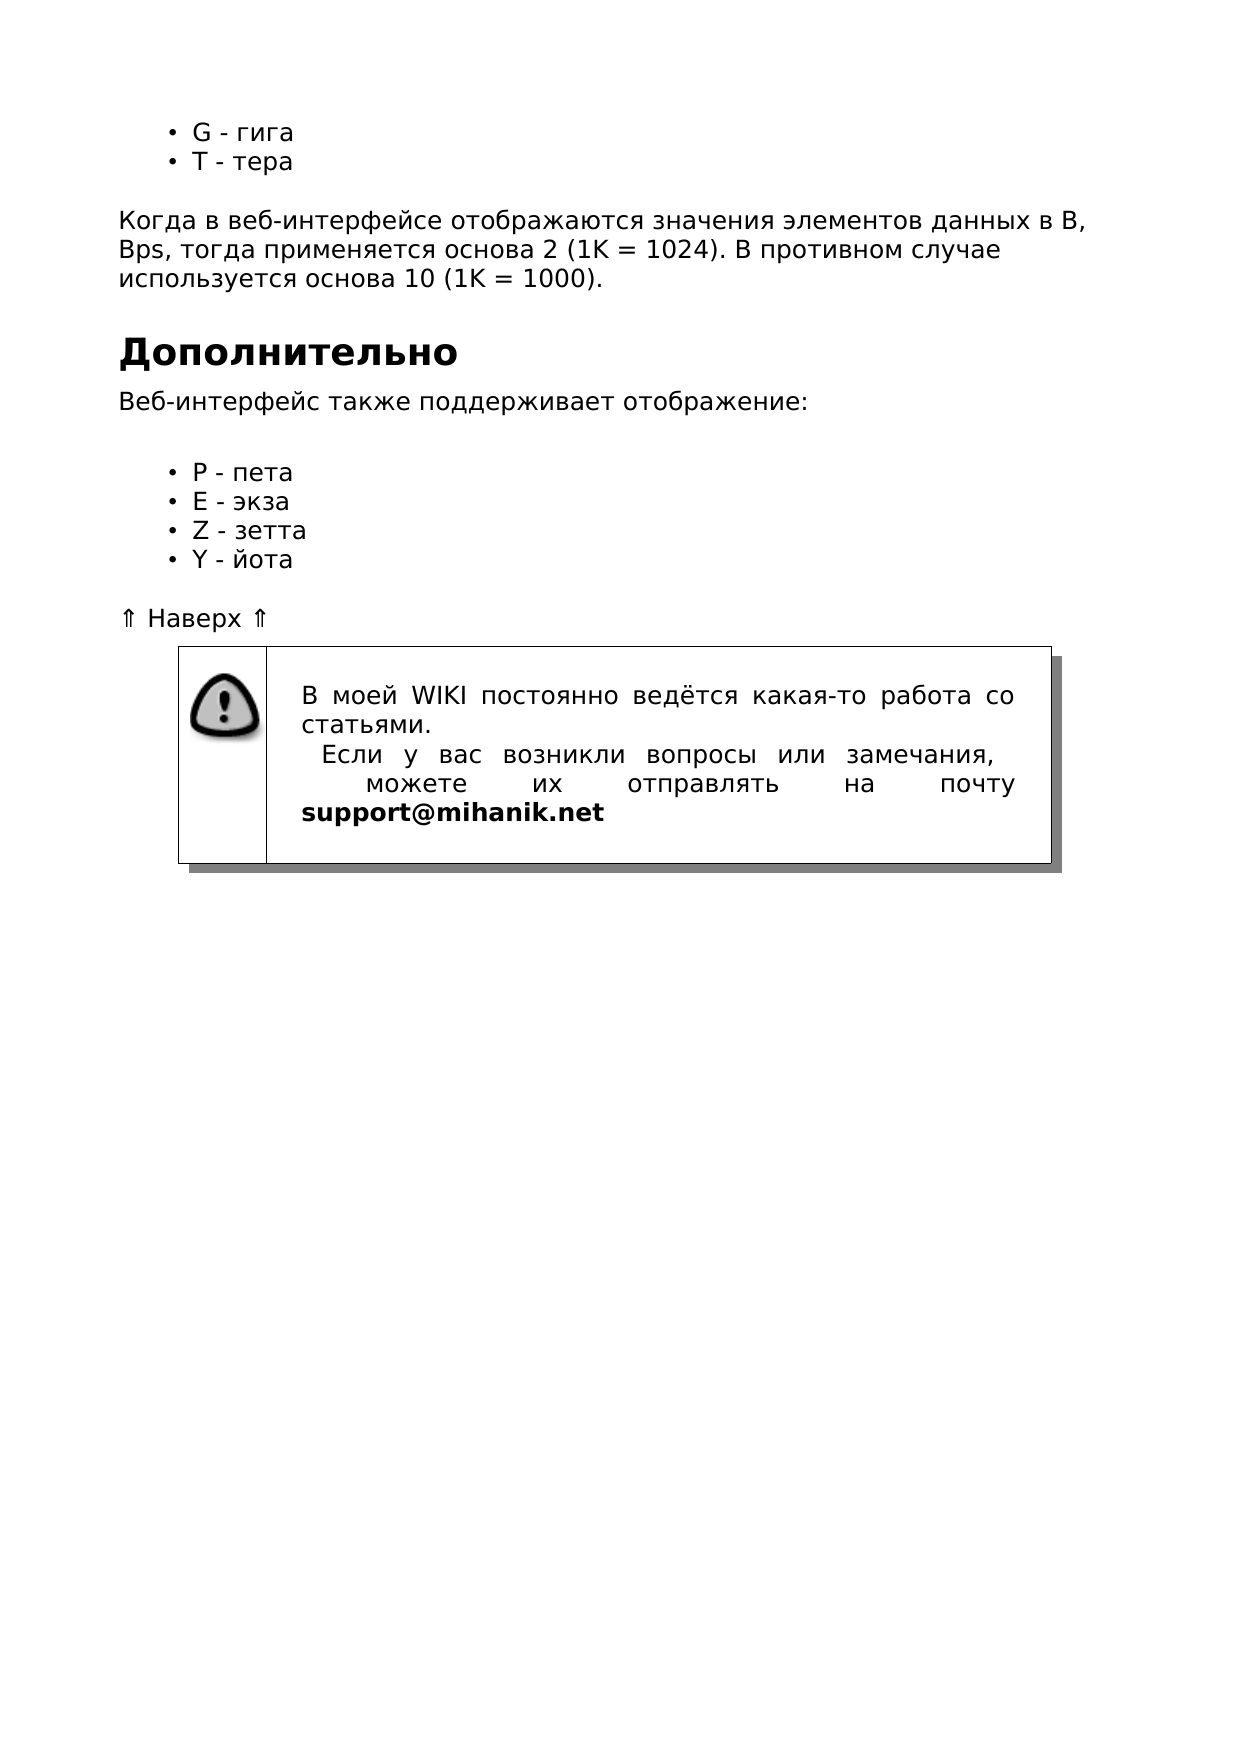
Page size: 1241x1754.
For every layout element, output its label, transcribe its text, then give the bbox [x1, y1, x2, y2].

picture [190, 669, 266, 745]
text Когда в веб-интерфейсе отображаются значения элементов данных в B, Bps, тогда применяется основа 2 (1K = 1024). В противном случае используется основа 10 (1K = 1000). [118, 206, 1122, 293]
list E - экза [177, 487, 1122, 517]
table_header [179, 647, 266, 863]
list Y - йота [177, 546, 1122, 575]
list T - тера [177, 147, 1122, 176]
table_header В моей WIKI постоянно ведётся какая-то работа со статьями. Если у вас возникли вопросы или замечания, можете их отправлять на почту support@mihanik.net [267, 647, 1051, 863]
list G - гига [177, 118, 1122, 147]
subtitle Дополнительно [118, 331, 1122, 374]
text Веб-интерфейс также поддерживает отображение: [118, 387, 1122, 416]
list P - пета [177, 458, 1122, 487]
list Z - зетта [177, 517, 1122, 546]
text ⇑ Наверх ⇑ [118, 604, 1122, 633]
